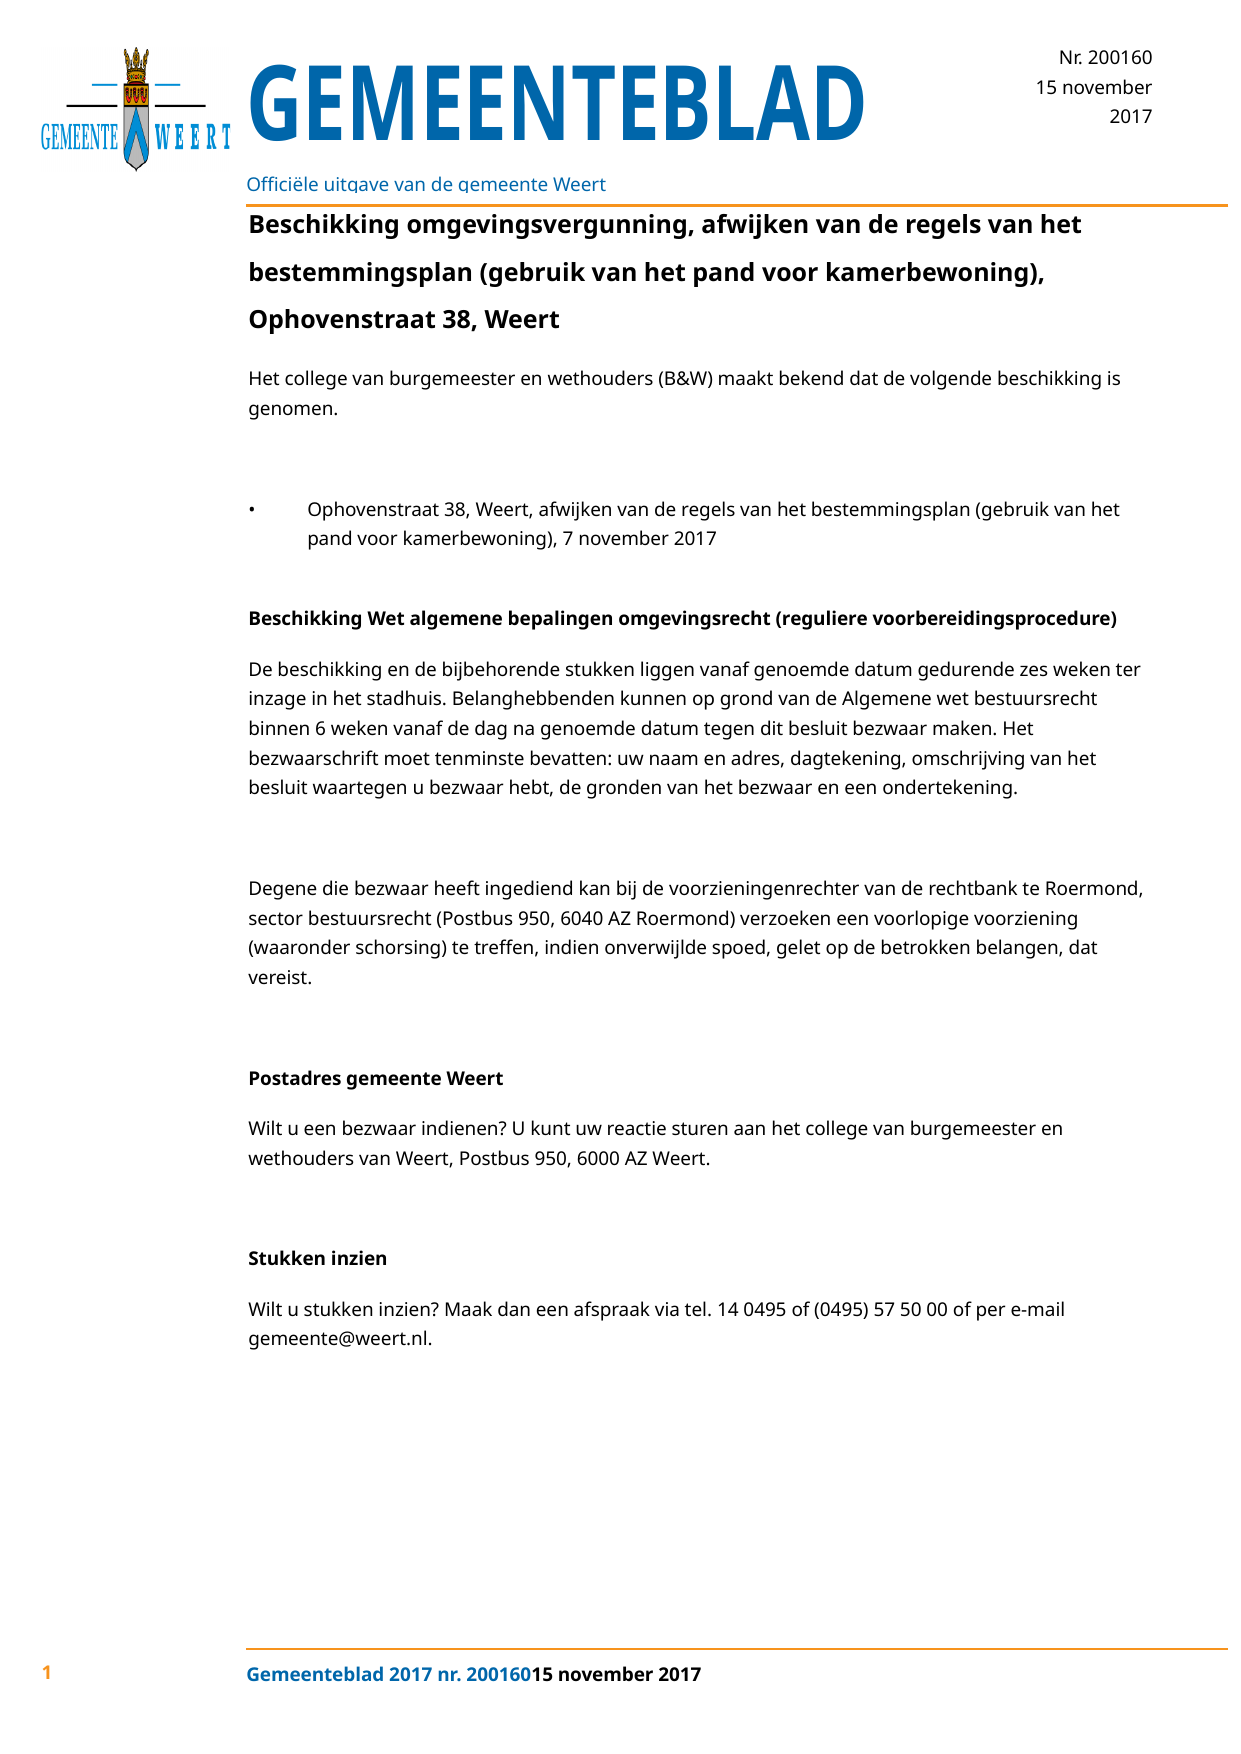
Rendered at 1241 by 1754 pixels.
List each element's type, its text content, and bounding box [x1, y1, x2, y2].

text Beschikking omgevingsvergunning, afwijken van de regels van het bestemmingsplan (gebruik van het pand voor kamerbewoning), Ophovenstraat 38, Weert [248, 207, 1152, 336]
text Degene die bezwaar heeft ingediend kan bij de voorzieningenrechter van de rechtbank te Roermond, sector bestuursrecht (Postbus 950, 6040 AZ Roermond) verzoeken een voorlopige voorziening (waaronder schorsing) te treffen, indien onverwijlde spoed, gelet op de betrokken belangen, dat vereist. [248, 875, 1152, 989]
list Ophovenstraat 38, Weert, afwijken van de regels van het bestemmingsplan (gebruik van het pand voor kamerbewoning), 7 november 2017 [248, 496, 1152, 551]
text Wilt u stukken inzien? Maak dan een afspraak via tel. 14 0495 of (0495) 57 50 00 of per e-mail gemeente@weert.nl. [248, 1296, 1152, 1351]
text Beschikking Wet algemene bepalingen omgevingsrecht (reguliere voorbereidingsprocedure) [248, 606, 1152, 631]
text Stukken inzien [248, 1246, 1152, 1271]
text De beschikking en de bijbehorende stukken liggen vanaf genoemde datum gedurende zes weken ter inzage in het stadhuis. Belanghebbenden kunnen op grond van de Algemene wet bestuursrecht binnen 6 weken vanaf de dag na genoemde datum tegen dit besluit bezwaar maken. Het bezwaarschrift moet tenminste bevatten: uw naam en adres, dagtekening, omschrijving van het besluit waartegen u bezwaar hebt, de gronden van het bezwaar en een ondertekening. [248, 656, 1152, 800]
text Postadres gemeente Weert [248, 1065, 1152, 1090]
text Wilt u een bezwaar indienen? U kunt uw reactie sturen aan het college van burgemeester en wethouders van Weert, Postbus 950, 6000 AZ Weert. [248, 1115, 1152, 1170]
picture [41, 47, 231, 172]
text Het college van burgemeester en wethouders (B&W) maakt bekend dat de volgende beschikking is genomen. [248, 366, 1152, 421]
